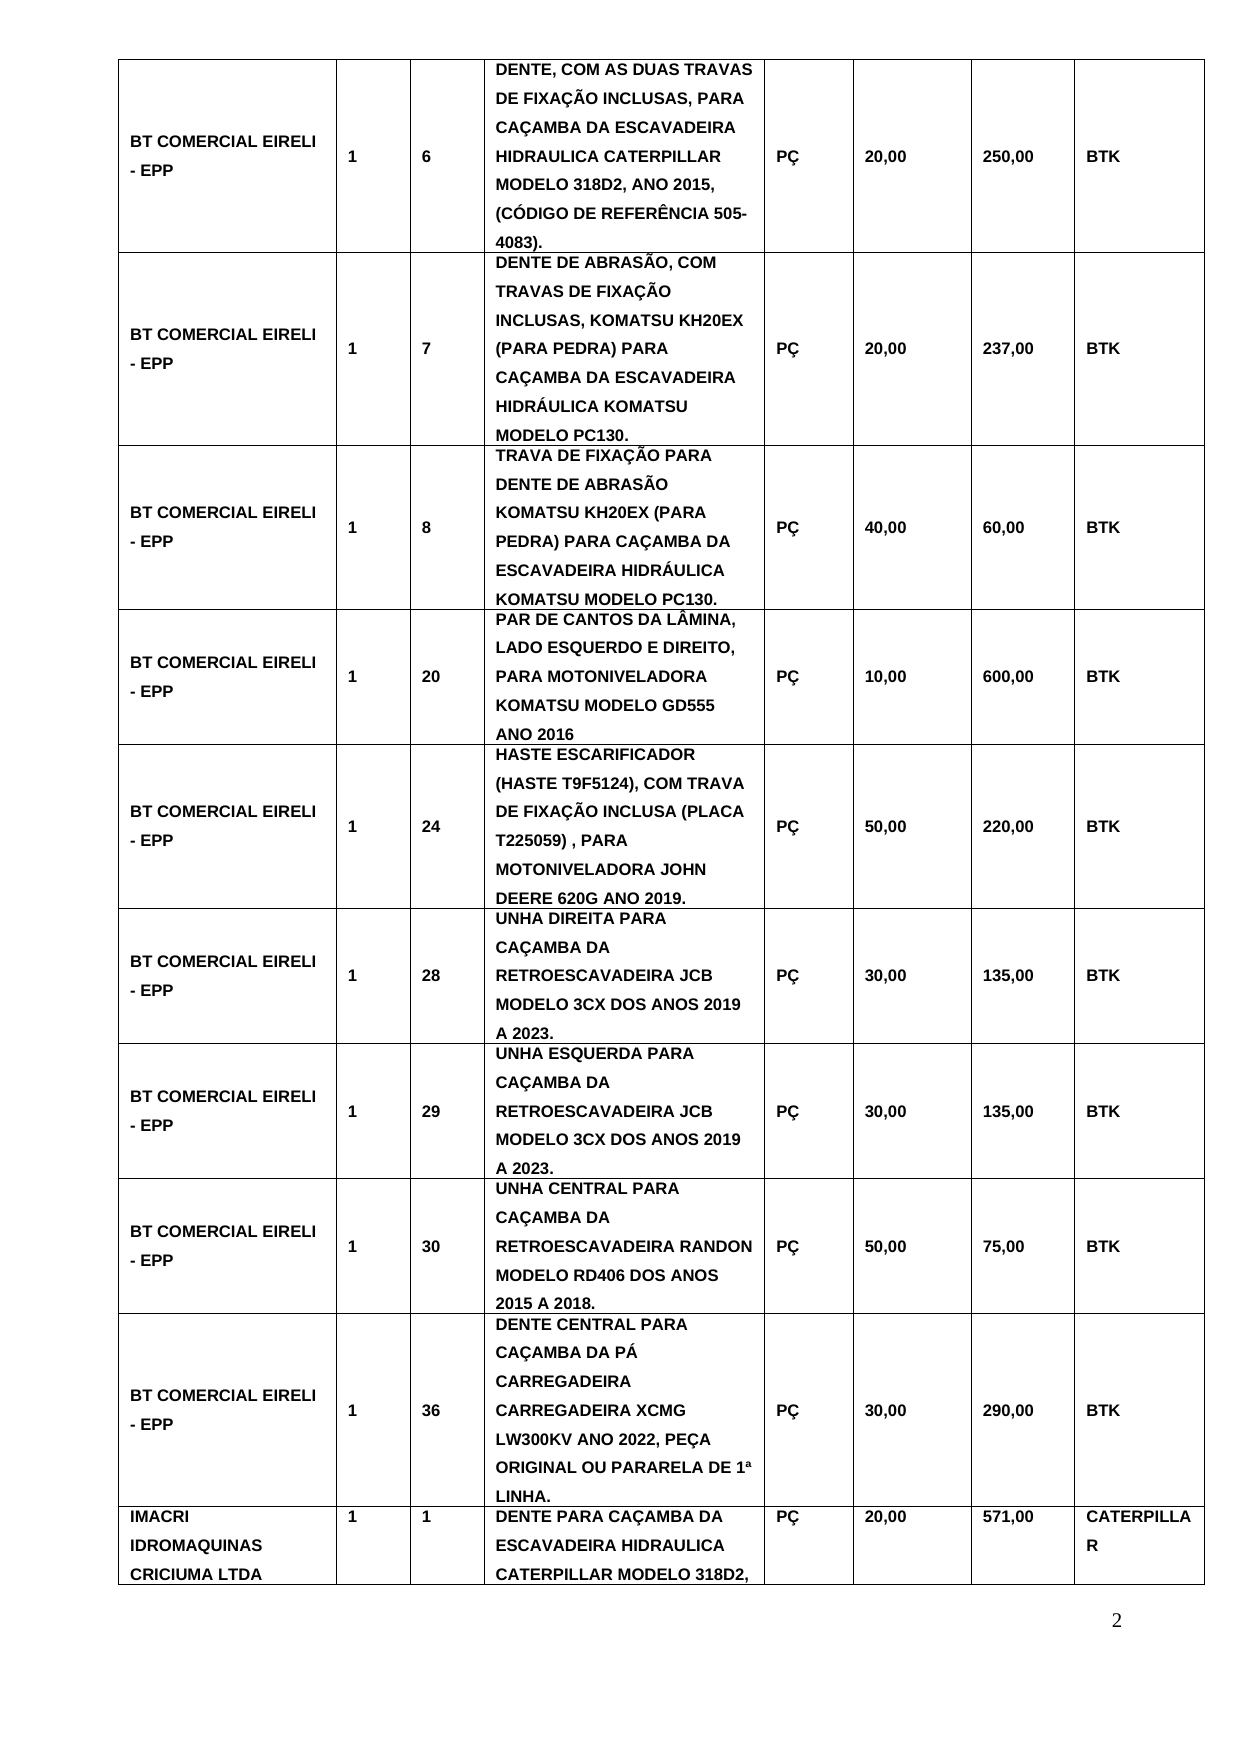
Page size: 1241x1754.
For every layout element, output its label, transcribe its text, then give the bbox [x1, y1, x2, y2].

table_cell 60,00 [972, 446, 1074, 608]
table_cell 1 [337, 1179, 410, 1313]
table_cell DENTE PARA CAÇAMBA DA ESCAVADEIRA HIDRAULICA CATERPILLAR MODELO 318D2, [485, 1507, 764, 1584]
table_cell 1 [337, 610, 410, 744]
table_cell 7 [411, 253, 484, 444]
table_cell PÇ [765, 745, 853, 908]
table_cell 1 [337, 1507, 410, 1584]
table_cell 250,00 [972, 60, 1074, 252]
table_cell PÇ [765, 253, 853, 444]
table_cell 36 [411, 1314, 484, 1506]
table_cell 30,00 [854, 909, 971, 1043]
table_cell PÇ [765, 60, 853, 252]
table_cell 135,00 [972, 909, 1074, 1043]
table_cell 237,00 [972, 253, 1074, 444]
table_cell 1 [337, 253, 410, 444]
table_cell UNHA CENTRAL PARA CAÇAMBA DA RETROESCAVADEIRA RANDON MODELO RD406 DOS ANOS 2015 A 2018. [485, 1179, 764, 1313]
table_cell PÇ [765, 909, 853, 1043]
table_cell 8 [411, 446, 484, 608]
table_cell BTK [1075, 1044, 1204, 1178]
table_cell 6 [411, 60, 484, 252]
table_cell 1 [337, 446, 410, 608]
table_cell 10,00 [854, 610, 971, 744]
table_cell PAR DE CANTOS DA LÂMINA, LADO ESQUERDO E DIREITO, PARA MOTONIVELADORA KOMATSU MODELO GD555 ANO 2016 [485, 610, 764, 744]
table_cell 50,00 [854, 745, 971, 908]
table_cell 24 [411, 745, 484, 908]
table_cell BT COMERCIAL EIRELI - EPP [119, 745, 336, 908]
table_cell BTK [1075, 1314, 1204, 1506]
table_cell BTK [1075, 610, 1204, 744]
table_cell 29 [411, 1044, 484, 1178]
table_cell HASTE ESCARIFICADOR (HASTE T9F5124), COM TRAVA DE FIXAÇÃO INCLUSA (PLACA T225059) , PARA MOTONIVELADORA JOHN DEERE 620G ANO 2019. [485, 745, 764, 908]
table_cell 28 [411, 909, 484, 1043]
table_cell CATERPILLAR [1075, 1507, 1204, 1584]
table_cell 30,00 [854, 1314, 971, 1506]
table_cell DENTE CENTRAL PARA CAÇAMBA DA PÁ CARREGADEIRA CARREGADEIRA XCMG LW300KV ANO 2022, PEÇA ORIGINAL OU PARARELA DE 1ª LINHA. [485, 1314, 764, 1506]
table_cell BT COMERCIAL EIRELI - EPP [119, 60, 336, 252]
table_cell 30,00 [854, 1044, 971, 1178]
table_cell IMACRI IDROMAQUINAS CRICIUMA LTDA [119, 1507, 336, 1584]
table_cell 20 [411, 610, 484, 744]
table_cell BTK [1075, 446, 1204, 608]
table_cell 1 [337, 909, 410, 1043]
table_cell 30 [411, 1179, 484, 1313]
table_cell 600,00 [972, 610, 1074, 744]
table_cell BT COMERCIAL EIRELI - EPP [119, 909, 336, 1043]
table_cell 1 [337, 745, 410, 908]
table_cell 50,00 [854, 1179, 971, 1313]
table_cell 20,00 [854, 253, 971, 444]
table_cell BTK [1075, 909, 1204, 1043]
table_cell PÇ [765, 610, 853, 744]
table_cell BT COMERCIAL EIRELI - EPP [119, 1044, 336, 1178]
table_cell PÇ [765, 1507, 853, 1584]
table_cell BTK [1075, 1179, 1204, 1313]
table_cell BTK [1075, 60, 1204, 252]
table_cell DENTE, COM AS DUAS TRAVAS DE FIXAÇÃO INCLUSAS, PARA CAÇAMBA DA ESCAVADEIRA HIDRAULICA CATERPILLAR MODELO 318D2, ANO 2015, (CÓDIGO DE REFERÊNCIA 505-4083). [485, 60, 764, 252]
table_cell UNHA ESQUERDA PARA CAÇAMBA DA RETROESCAVADEIRA JCB MODELO 3CX DOS ANOS 2019 A 2023. [485, 1044, 764, 1178]
table_cell 20,00 [854, 1507, 971, 1584]
table_cell UNHA DIREITA PARA CAÇAMBA DA RETROESCAVADEIRA JCB MODELO 3CX DOS ANOS 2019 A 2023. [485, 909, 764, 1043]
table_cell BT COMERCIAL EIRELI - EPP [119, 446, 336, 608]
table_cell BT COMERCIAL EIRELI - EPP [119, 253, 336, 444]
table_cell PÇ [765, 1044, 853, 1178]
table_cell BT COMERCIAL EIRELI - EPP [119, 610, 336, 744]
table_cell 571,00 [972, 1507, 1074, 1584]
table_cell PÇ [765, 446, 853, 608]
table_cell PÇ [765, 1179, 853, 1313]
table_cell TRAVA DE FIXAÇÃO PARA DENTE DE ABRASÃO KOMATSU KH20EX (PARA PEDRA) PARA CAÇAMBA DA ESCAVADEIRA HIDRÁULICA KOMATSU MODELO PC130. [485, 446, 764, 608]
table_cell PÇ [765, 1314, 853, 1506]
table_cell 220,00 [972, 745, 1074, 908]
table_cell 290,00 [972, 1314, 1074, 1506]
table_cell BTK [1075, 745, 1204, 908]
table_cell 40,00 [854, 446, 971, 608]
table_cell 75,00 [972, 1179, 1074, 1313]
table_cell BT COMERCIAL EIRELI - EPP [119, 1314, 336, 1506]
table_cell 1 [337, 60, 410, 252]
table_cell DENTE DE ABRASÃO, COM TRAVAS DE FIXAÇÃO INCLUSAS, KOMATSU KH20EX (PARA PEDRA) PARA CAÇAMBA DA ESCAVADEIRA HIDRÁULICA KOMATSU MODELO PC130. [485, 253, 764, 444]
table_cell 1 [337, 1314, 410, 1506]
table_cell 135,00 [972, 1044, 1074, 1178]
table_cell 20,00 [854, 60, 971, 252]
table_cell 1 [411, 1507, 484, 1584]
table_cell BTK [1075, 253, 1204, 444]
table_cell 1 [337, 1044, 410, 1178]
table_cell BT COMERCIAL EIRELI - EPP [119, 1179, 336, 1313]
